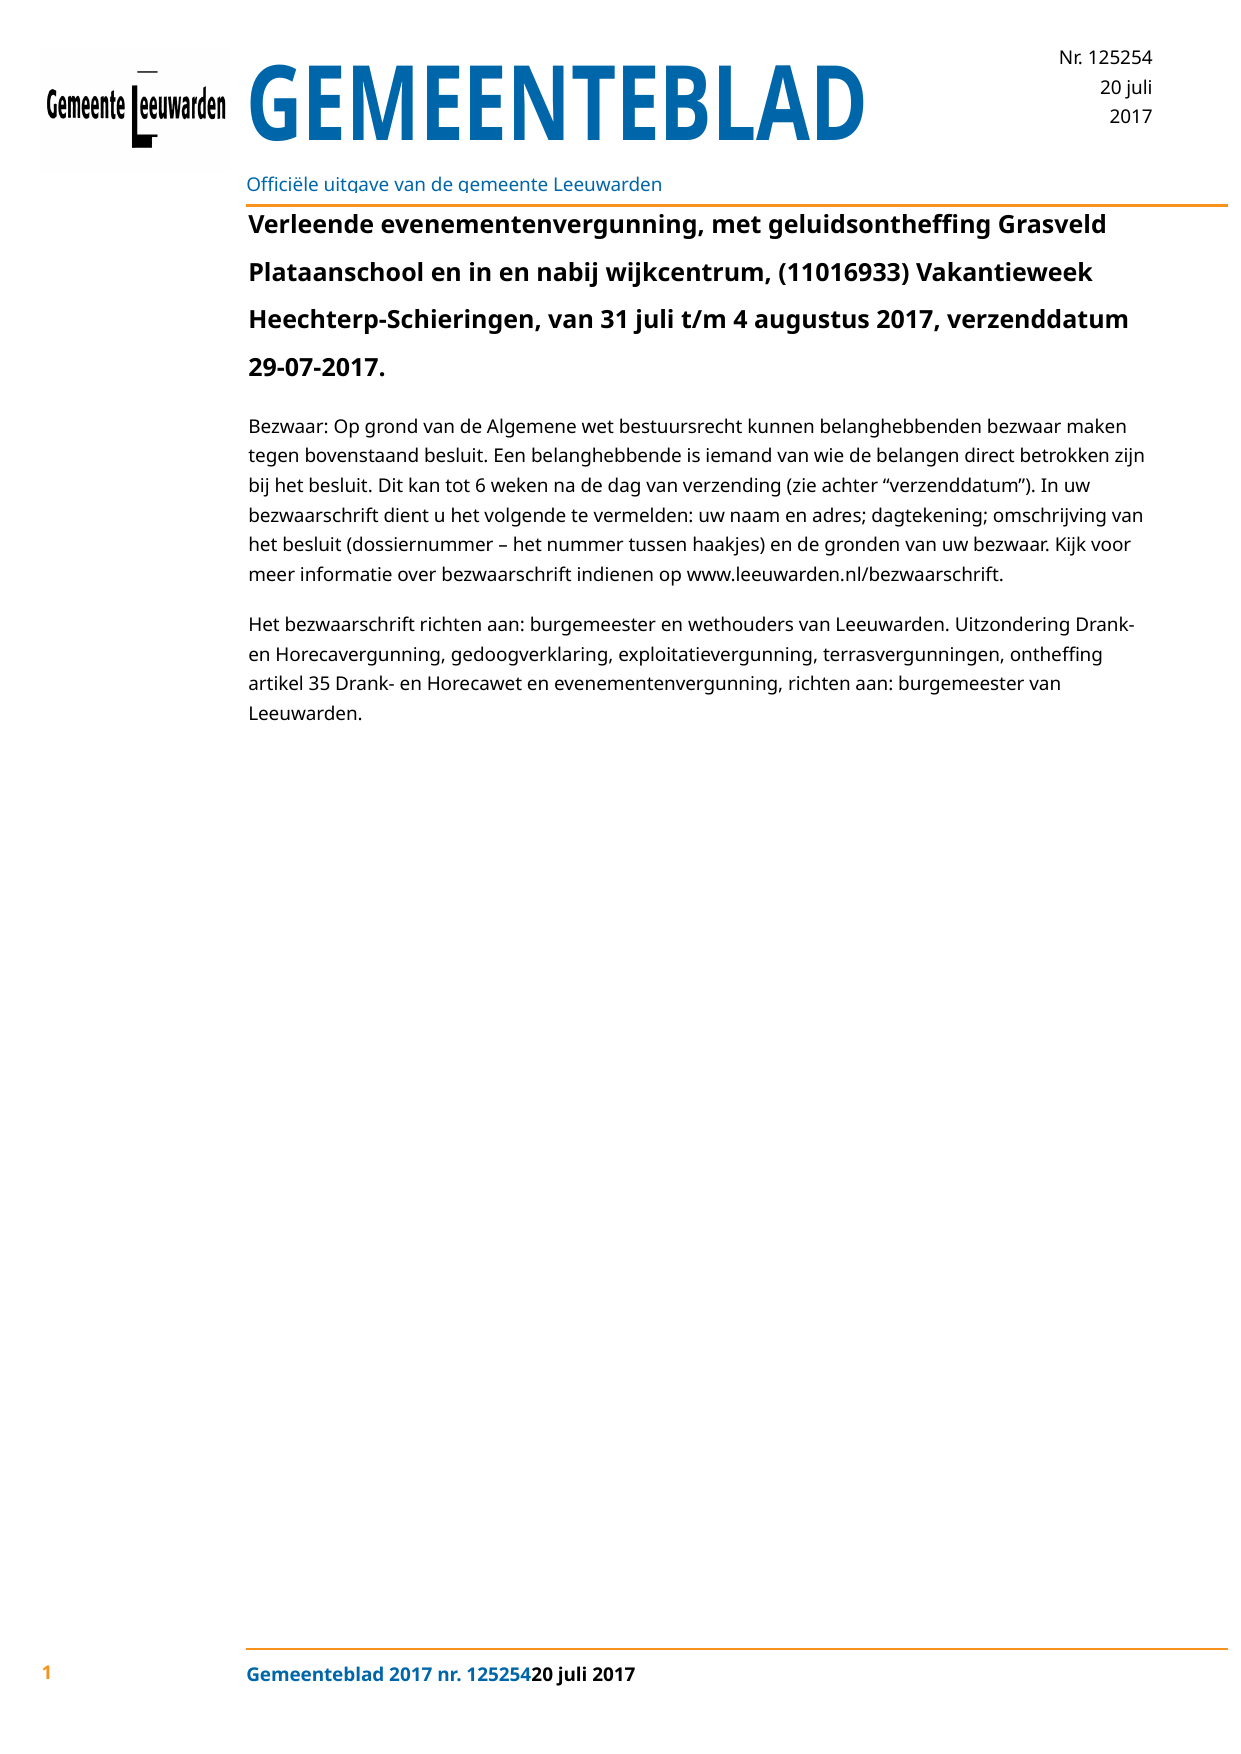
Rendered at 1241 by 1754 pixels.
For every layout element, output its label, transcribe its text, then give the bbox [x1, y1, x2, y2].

text Het bezwaarschrift richten aan: burgemeester en wethouders van Leeuwarden. Uitzondering Drank- en Horecavergunning, gedoogverklaring, exploitatievergunning, terrasvergunningen, ontheffing artikel 35 Drank- en Horecawet en evenementenvergunning, richten aan: burgemeester van Leeuwarden. [248, 611, 1152, 726]
text Bezwaar: Op grond van de Algemene wet bestuursrecht kunnen belanghebbenden bezwaar maken tegen bovenstaand besluit. Een belanghebbende is iemand van wie de belangen direct betrokken zijn bij het besluit. Dit kan tot 6 weken na de dag van verzending (zie achter “verzenddatum”). In uw bezwaarschrift dient u het volgende te vermelden: uw naam en adres; dagtekening; omschrijving van het besluit (dossiernummer – het nummer tussen haakjes) en de gronden van uw bezwaar. Kijk voor meer informatie over bezwaarschrift indienen op www.leeuwarden.nl/bezwaarschrift. [248, 413, 1152, 587]
text Verleende evenementenvergunning, met geluidsontheffing Grasveld Plataanschool en in en nabij wijkcentrum, (11016933) Vakantieweek Heechterp-Schieringen, van 31 juli t/m 4 augustus 2017, verzenddatum 29-07-2017. [248, 207, 1152, 384]
picture [41, 47, 231, 172]
